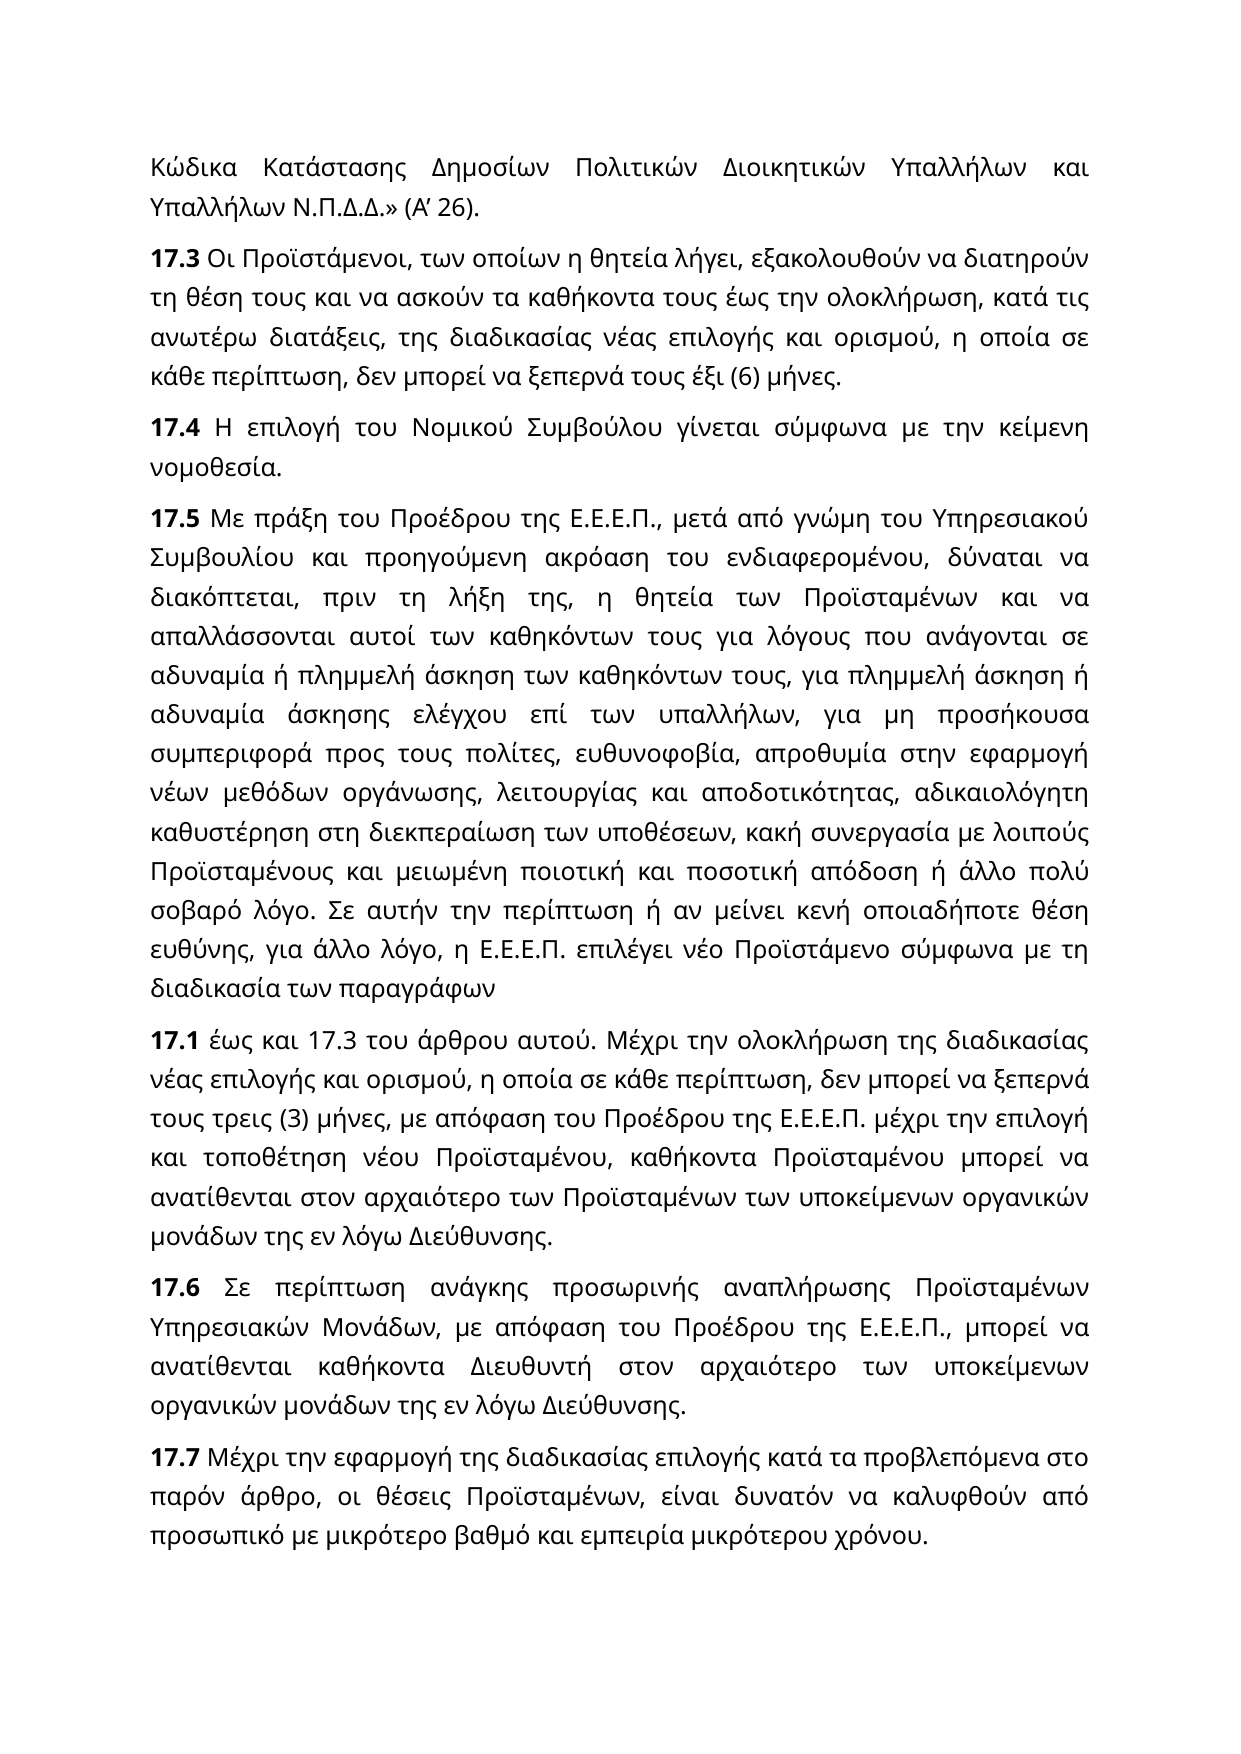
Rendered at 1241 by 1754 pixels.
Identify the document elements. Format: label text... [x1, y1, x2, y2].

text 17.1 έως και 17.3 του άρθρου αυτού. Μέχρι την ολοκλήρωση της διαδικασίας νέας επιλογής και ορισμού, η οποία σε κάθε περίπτωση, δεν μπορεί να ξεπερνά τους τρεις (3) μήνες, με απόφαση του Προέδρου της Ε.Ε.Ε.Π. μέχρι την επιλογή και τοποθέτηση νέου Προϊσταμένου, καθήκοντα Προϊσταμένου μπορεί να ανατίθενται στον αρχαιότερο των Προϊσταμένων των υποκείμενων οργανικών μονάδων της εν λόγω Διεύθυνσης. [150, 1022, 1090, 1252]
text 17.4 Η επιλογή του Νομικού Συμβούλου γίνεται σύμφωνα με την κείμενη νομοθεσία. [150, 410, 1090, 483]
text 17.3 Οι Προϊστάμενοι, των οποίων η θητεία λήγει, εξακολουθούν να διατηρούν τη θέση τους και να ασκούν τα καθήκοντα τους έως την ολοκλήρωση, κατά τις ανωτέρω διατάξεις, της διαδικασίας νέας επιλογής και ορισμού, η οποία σε κάθε περίπτωση, δεν μπορεί να ξεπερνά τους έξι (6) μήνες. [150, 241, 1090, 392]
text 17.7 Μέχρι την εφαρμογή της διαδικασίας επιλογής κατά τα προβλεπόμενα στο παρόν άρθρο, οι θέσεις Προϊσταμένων, είναι δυνατόν να καλυφθούν από προσωπικό με μικρότερο βαθμό και εμπειρία μικρότερου χρόνου. [150, 1439, 1090, 1552]
text Κώδικα Κατάστασης Δημοσίων Πολιτικών Διοικητικών Υπαλλήλων και Υπαλλήλων Ν.Π.Δ.Δ.» (Α’ 26). [150, 150, 1090, 223]
text 17.6 Σε περίπτωση ανάγκης προσωρινής αναπλήρωσης Προϊσταμένων Υπηρεσιακών Μονάδων, με απόφαση του Προέδρου της Ε.Ε.Ε.Π., μπορεί να ανατίθενται καθήκοντα Διευθυντή στον αρχαιότερο των υποκείμενων οργανικών μονάδων της εν λόγω Διεύθυνσης. [150, 1270, 1090, 1422]
text 17.5 Με πράξη του Προέδρου της Ε.Ε.Ε.Π., μετά από γνώμη του Υπηρεσιακού Συμβουλίου και προηγούμενη ακρόαση του ενδιαφερομένου, δύναται να διακόπτεται, πριν τη λήξη της, η θητεία των Προϊσταμένων και να απαλλάσσονται αυτοί των καθηκόντων τους για λόγους που ανάγονται σε αδυναμία ή πλημμελή άσκηση των καθηκόντων τους, για πλημμελή άσκηση ή αδυναμία άσκησης ελέγχου επί των υπαλλήλων, για μη προσήκουσα συμπεριφορά προς τους πολίτες, ευθυνοφοβία, απροθυμία στην εφαρμογή νέων μεθόδων οργάνωσης, λειτουργίας και αποδοτικότητας, αδικαιολόγητη καθυστέρηση στη διεκπεραίωση των υποθέσεων, κακή συνεργασία με λοιπούς Προϊσταμένους και μειωμένη ποιοτική και ποσοτική απόδοση ή άλλο πολύ σοβαρό λόγο. Σε αυτήν την περίπτωση ή αν μείνει κενή οποιαδήποτε θέση ευθύνης, για άλλο λόγο, η Ε.Ε.Ε.Π. επιλέγει νέο Προϊστάμενο σύμφωνα με τη διαδικασία των παραγράφων [150, 501, 1090, 1005]
